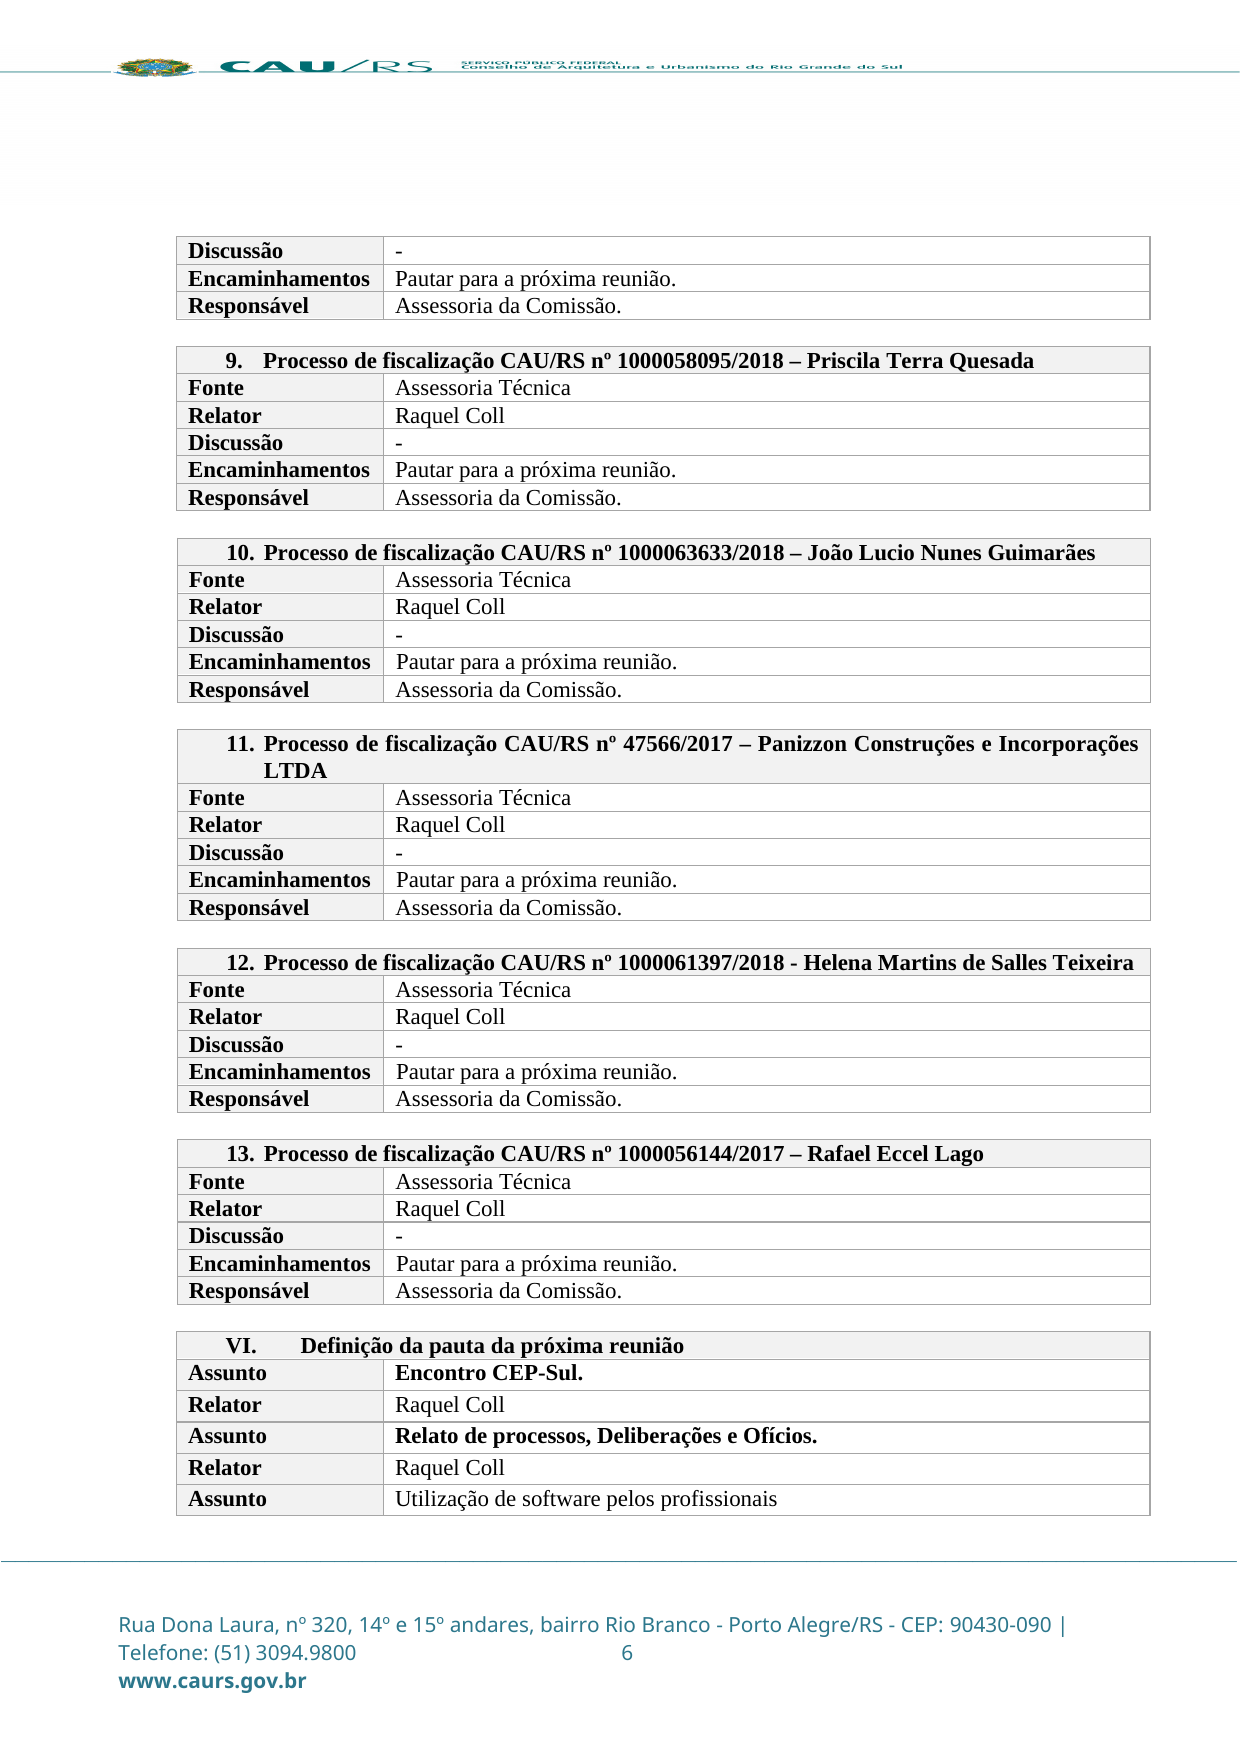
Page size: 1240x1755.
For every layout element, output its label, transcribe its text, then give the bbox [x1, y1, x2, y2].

table_cell Pautar para a próxima reunião. [384, 265, 1149, 291]
table_cell Encaminhamentos [178, 1058, 383, 1084]
table_cell Encaminhamentos [178, 648, 383, 674]
table_cell Discussão [177, 429, 383, 455]
table_cell Encontro CEP-Sul. [384, 1360, 1149, 1390]
table_cell Assessoria Técnica [384, 566, 1150, 592]
table_cell Assessoria Técnica [384, 374, 1149, 401]
table_cell Fonte [177, 374, 383, 401]
table_cell Assunto [177, 1423, 383, 1453]
table_cell Responsável [177, 484, 383, 510]
table_cell Relator [177, 1391, 383, 1421]
table_cell Pautar para a próxima reunião. [384, 1250, 1150, 1276]
table_cell Raquel Coll [384, 1454, 1149, 1484]
table_cell Encaminhamentos [177, 456, 383, 483]
table_cell Assessoria da Comissão. [384, 1086, 1150, 1112]
table_cell Discussão [178, 839, 383, 865]
table_cell - [384, 429, 1149, 455]
table_header Definição da pauta da próxima reunião [177, 1332, 1149, 1358]
table_cell Responsável [178, 894, 383, 920]
table_cell Raquel Coll [384, 1003, 1150, 1030]
table_cell Encaminhamentos [178, 1250, 383, 1276]
table_cell Fonte [178, 784, 383, 811]
table_cell - [384, 839, 1150, 865]
table_cell Encaminhamentos [178, 866, 383, 893]
table_cell Assessoria Técnica [384, 784, 1150, 811]
table_cell Assessoria da Comissão. [384, 676, 1150, 702]
table_cell Relator [178, 812, 383, 838]
table_cell Discussão [178, 1223, 383, 1249]
table_header Processo de fiscalização CAU/RS nº 1000056144/2017 – Rafael Eccel Lago [178, 1140, 1150, 1167]
table_cell Discussão [178, 621, 383, 647]
table_cell Fonte [178, 566, 383, 592]
table_cell Assessoria Técnica [384, 976, 1150, 1002]
table_cell Assunto [177, 1360, 383, 1390]
table_cell Assessoria da Comissão. [384, 292, 1149, 318]
table_cell Fonte [178, 1168, 383, 1194]
table_cell Relato de processos, Deliberações e Ofícios. [384, 1423, 1149, 1453]
table_cell Raquel Coll [384, 594, 1150, 620]
table_cell Raquel Coll [384, 1195, 1150, 1221]
table_cell Responsável [178, 1277, 383, 1304]
table_cell - [384, 237, 1149, 264]
table_cell Pautar para a próxima reunião. [384, 1058, 1150, 1084]
table_cell Relator [178, 1195, 383, 1221]
table_cell - [384, 621, 1150, 647]
table_cell Relator [177, 402, 383, 428]
table_cell Relator [177, 1454, 383, 1484]
table_cell Relator [178, 1003, 383, 1030]
table_cell - [384, 1031, 1150, 1057]
table_cell Assessoria da Comissão. [384, 1277, 1150, 1304]
table_cell Utilização de software pelos profissionais [384, 1485, 1149, 1515]
table_cell Assessoria Técnica [384, 1168, 1150, 1194]
table_cell Pautar para a próxima reunião. [384, 456, 1149, 483]
table_cell Discussão [177, 237, 383, 264]
table_cell - [384, 1223, 1150, 1249]
table_cell Assunto [177, 1485, 383, 1515]
table_cell Relator [178, 594, 383, 620]
table_cell Raquel Coll [384, 402, 1149, 428]
table_header Processo de fiscalização CAU/RS nº 1000058095/2018 – Priscila Terra Quesada [177, 347, 1149, 373]
table_cell Encaminhamentos [177, 265, 383, 291]
table_cell Assessoria da Comissão. [384, 894, 1150, 920]
table_cell Raquel Coll [384, 812, 1150, 838]
table_cell Responsável [178, 1086, 383, 1112]
table_cell Raquel Coll [384, 1391, 1149, 1421]
table_header Processo de fiscalização CAU/RS nº 47566/2017 – Panizzon Construções e Incorporações LTDA [178, 730, 1150, 783]
table_cell Pautar para a próxima reunião. [384, 866, 1150, 893]
table_cell Assessoria da Comissão. [384, 484, 1149, 510]
table_cell Discussão [178, 1031, 383, 1057]
table_cell Fonte [178, 976, 383, 1002]
table_header Processo de fiscalização CAU/RS nº 1000063633/2018 – João Lucio Nunes Guimarães [178, 539, 1150, 565]
table_cell Responsável [177, 292, 383, 318]
table_header Processo de fiscalização CAU/RS nº 1000061397/2018 - Helena Martins de Salles Teixeira [178, 949, 1150, 975]
table_cell Pautar para a próxima reunião. [384, 648, 1150, 674]
table_cell Responsável [178, 676, 383, 702]
